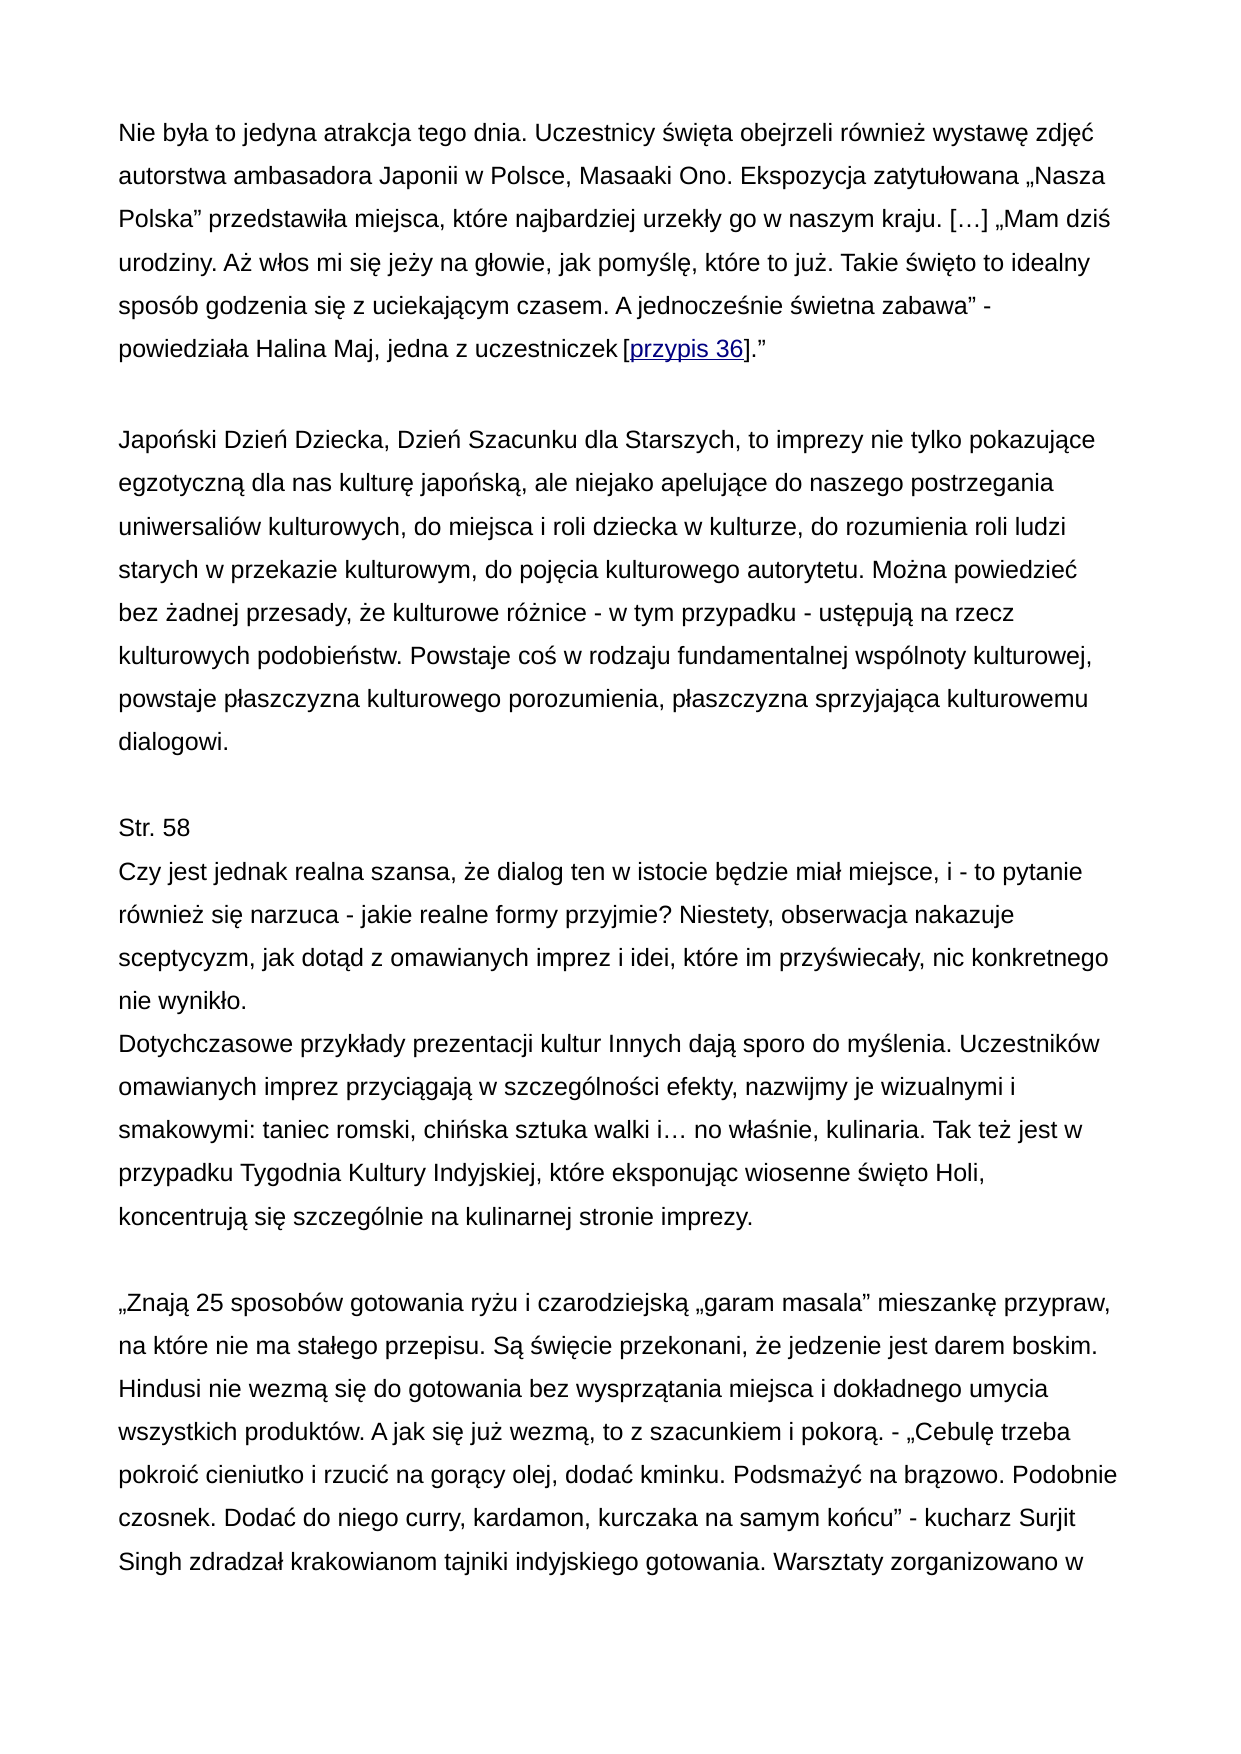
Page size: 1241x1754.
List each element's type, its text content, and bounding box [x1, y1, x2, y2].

text Nie była to jedyna atrakcja tego dnia. Uczestnicy święta obejrzeli również wystawę zdjęć autorstwa ambasadora Japonii w Polsce, Masaaki Ono. Ekspozycja zatytułowana „Nasza Polska” przedstawiła miejsca, które najbardziej urzekły go w naszym kraju. […] „Mam dziś urodziny. Aż włos mi się jeży na głowie, jak pomyślę, które to już. Takie święto to idealny sposób godzenia się z uciekającym czasem. A jednocześnie świetna zabawa” - powiedziała Halina Maj, jedna z uczestniczek [przypis 36].” [118, 118, 1122, 362]
text „Znają 25 sposobów gotowania ryżu i czarodziejską „garam masala” mieszankę przypraw, na które nie ma stałego przepisu. Są święcie przekonani, że jedzenie jest darem boskim. Hindusi nie wezmą się do gotowania bez wysprzątania miejsca i dokładnego umycia wszystkich produktów. A jak się już wezmą, to z szacunkiem i pokorą. - „Cebulę trzeba pokroić cieniutko i rzucić na gorący olej, dodać kminku. Podsmażyć na brązowo. Podobnie czosnek. Dodać do niego curry, kardamon, kurczaka na samym końcu” - kucharz Surjit Singh zdradzał krakowianom tajniki indyjskiego gotowania. Warsztaty zorganizowano w [118, 1288, 1122, 1575]
text Japoński Dzień Dziecka, Dzień Szacunku dla Starszych, to imprezy nie tylko pokazujące egzotyczną dla nas kulturę japońską, ale niejako apelujące do naszego postrzegania uniwersaliów kulturowych, do miejsca i roli dziecka w kulturze, do rozumienia roli ludzi starych w przekazie kulturowym, do pojęcia kulturowego autorytetu. Można powiedzieć bez żadnej przesady, że kulturowe różnice - w tym przypadku - ustępują na rzecz kulturowych podobieństw. Powstaje coś w rodzaju fundamentalnej wspólnoty kulturowej, powstaje płaszczyzna kulturowego porozumienia, płaszczyzna sprzyjająca kulturowemu dialogowi. [118, 425, 1122, 756]
text Str. 58 [118, 813, 1122, 842]
text Dotychczasowe przykłady prezentacji kultur Innych dają sporo do myślenia. Uczestników omawianych imprez przyciągają w szczególności efekty, nazwijmy je wizualnymi i smakowymi: taniec romski, chińska sztuka walki i… no właśnie, kulinaria. Tak też jest w przypadku Tygodnia Kultury Indyjskiej, które eksponując wiosenne święto Holi, koncentrują się szczególnie na kulinarnej stronie imprezy. [118, 1029, 1122, 1230]
text Czy jest jednak realna szansa, że dialog ten w istocie będzie miał miejsce, i - to pytanie również się narzuca - jakie realne formy przyjmie? Niestety, obserwacja nakazuje sceptycyzm, jak dotąd z omawianych imprez i idei, które im przyświecały, nic konkretnego nie wynikło. [118, 857, 1122, 1015]
